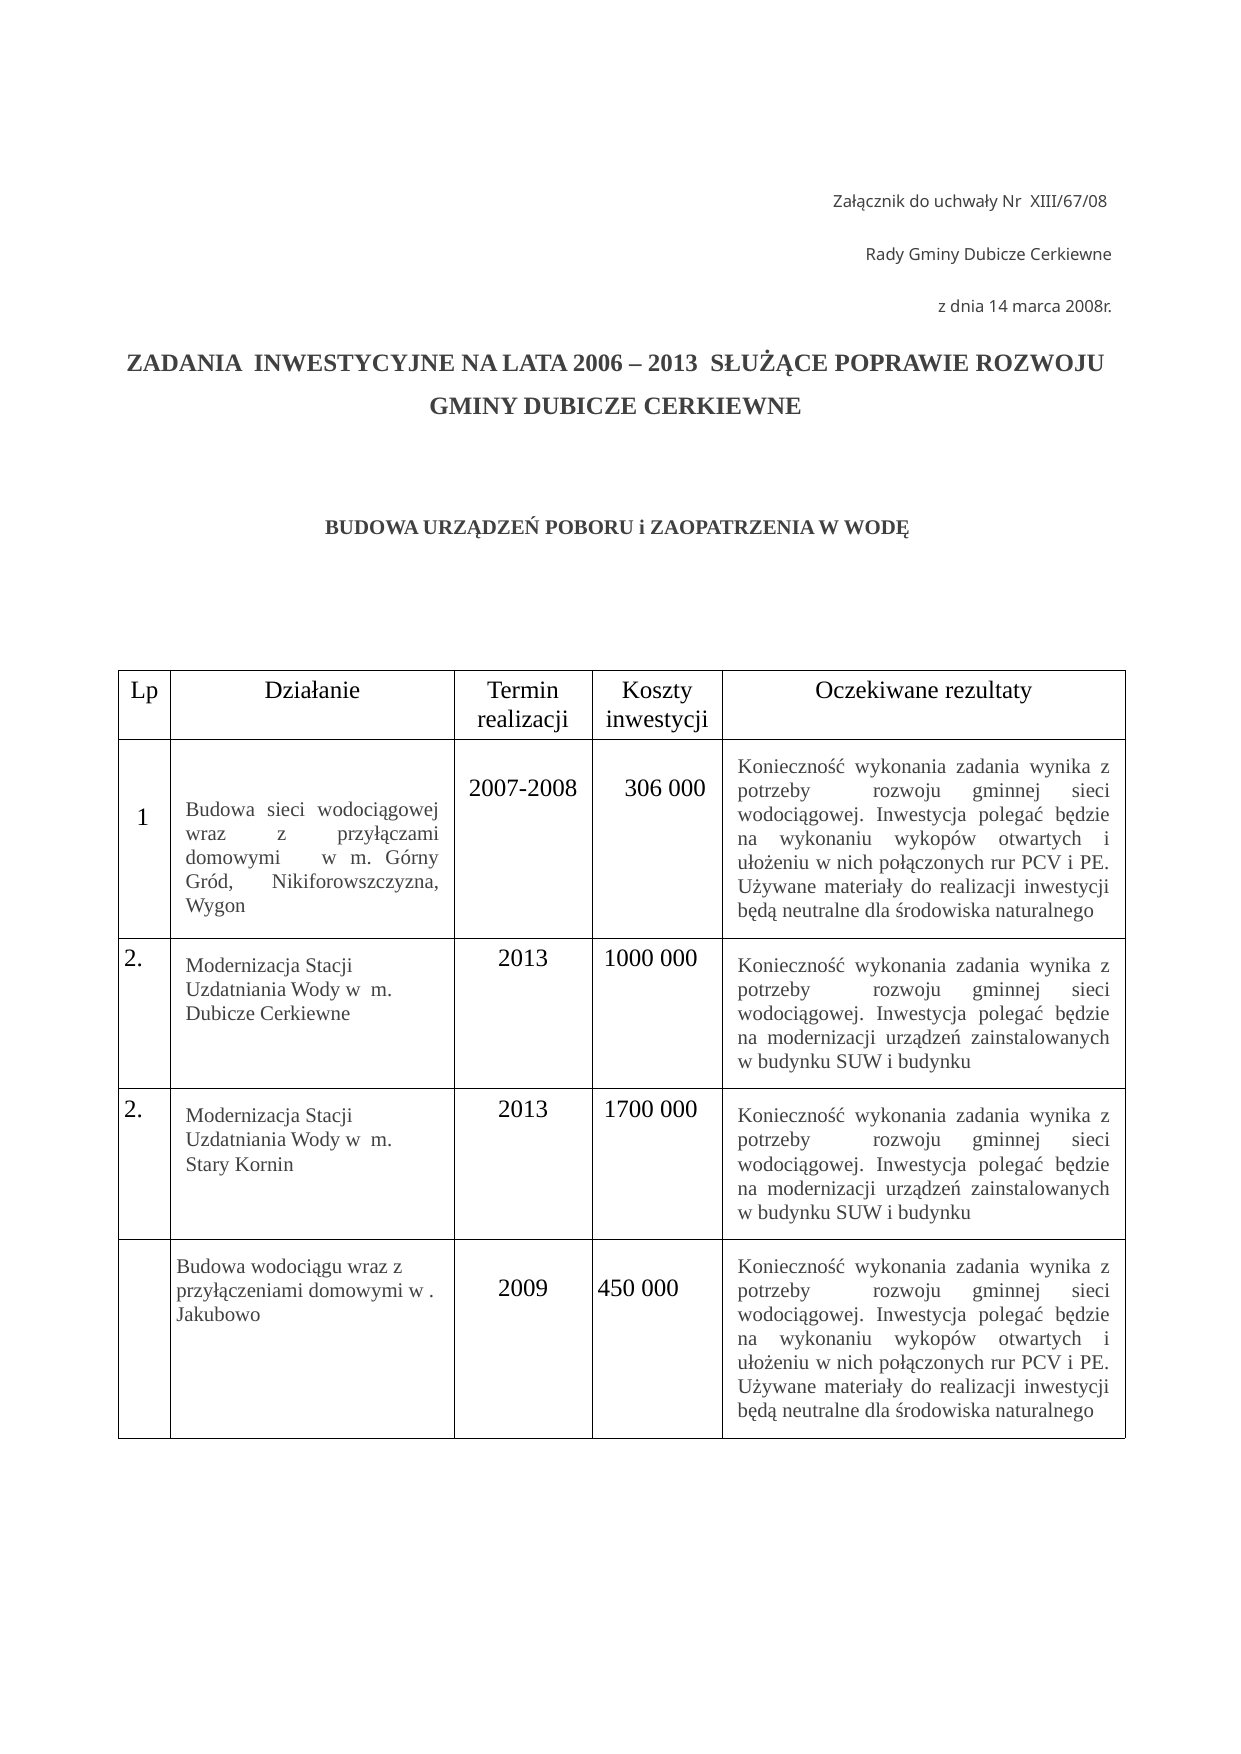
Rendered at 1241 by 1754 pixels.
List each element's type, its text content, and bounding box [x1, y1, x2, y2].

table_cell 450 000 [593, 1240, 722, 1437]
table_header Działanie [171, 671, 454, 739]
table_cell Konieczność wykonania zadania wynika z potrzeby rozwoju gminnej sieci wodociągowej. Inwestycja polegać będzie na wykonaniu wykopów otwartych i ułożeniu w nich połączonych rur PCV i PE. Używane materiały do realizacji inwestycji będą neutralne dla środowiska naturalnego [723, 1240, 1125, 1437]
text Załącznik do uchwały Nr XIII/67/08 [118, 189, 1113, 212]
table_cell Budowa sieci wodociągowej wraz z przyłączami domowymi w m. Górny Gród, Nikiforowszczyzna, Wygon [171, 740, 454, 937]
table_cell 2007-2008 [455, 740, 592, 937]
table_cell Modernizacja Stacji Uzdatniania Wody w m. Dubicze Cerkiewne [171, 939, 454, 1088]
table_cell Konieczność wykonania zadania wynika z potrzeby rozwoju gminnej sieci wodociągowej. Inwestycja polegać będzie na modernizacji urządzeń zainstalowanych w budynku SUW i budynku [723, 939, 1125, 1088]
table_header Termin realizacji [455, 671, 592, 739]
table_cell Konieczność wykonania zadania wynika z potrzeby rozwoju gminnej sieci wodociągowej. Inwestycja polegać będzie na modernizacji urządzeń zainstalowanych w budynku SUW i budynku [723, 1089, 1125, 1239]
table_cell Budowa wodociągu wraz z przyłączeniami domowymi w . Jakubowo [171, 1240, 454, 1437]
text z dnia 14 marca 2008r. [118, 295, 1113, 318]
table_cell 2009 [455, 1240, 592, 1437]
table_cell 1 [119, 740, 170, 937]
table_header Lp [119, 671, 170, 739]
table_cell 2013 [455, 939, 592, 1088]
table_cell 2. [119, 939, 170, 1088]
table_header Oczekiwane rezultaty [723, 671, 1125, 739]
text ZADANIA INWESTYCYJNE NA LATA 2006 – 2013 SŁUŻĄCE POPRAWIE ROZWOJU GMINY DUBICZE CERKIEWNE [118, 348, 1113, 420]
table_cell 306 000 [593, 740, 722, 937]
table_cell Konieczność wykonania zadania wynika z potrzeby rozwoju gminnej sieci wodociągowej. Inwestycja polegać będzie na wykonaniu wykopów otwartych i ułożeniu w nich połączonych rur PCV i PE. Używane materiały do realizacji inwestycji będą neutralne dla środowiska naturalnego [723, 740, 1125, 937]
table_header Koszty inwestycji [593, 671, 722, 739]
table_cell 2. [119, 1089, 170, 1239]
table_cell 1700 000 [593, 1089, 722, 1239]
table_cell 2013 [455, 1089, 592, 1239]
text BUDOWA URZĄDZEŃ POBORU i ZAOPATRZENIA W WODĘ [127, 515, 1113, 539]
table_cell 1000 000 [593, 939, 722, 1088]
table_cell [119, 1240, 170, 1437]
text Rady Gminy Dubicze Cerkiewne [118, 242, 1113, 265]
table_cell Modernizacja Stacji Uzdatniania Wody w m. Stary Kornin [171, 1089, 454, 1239]
